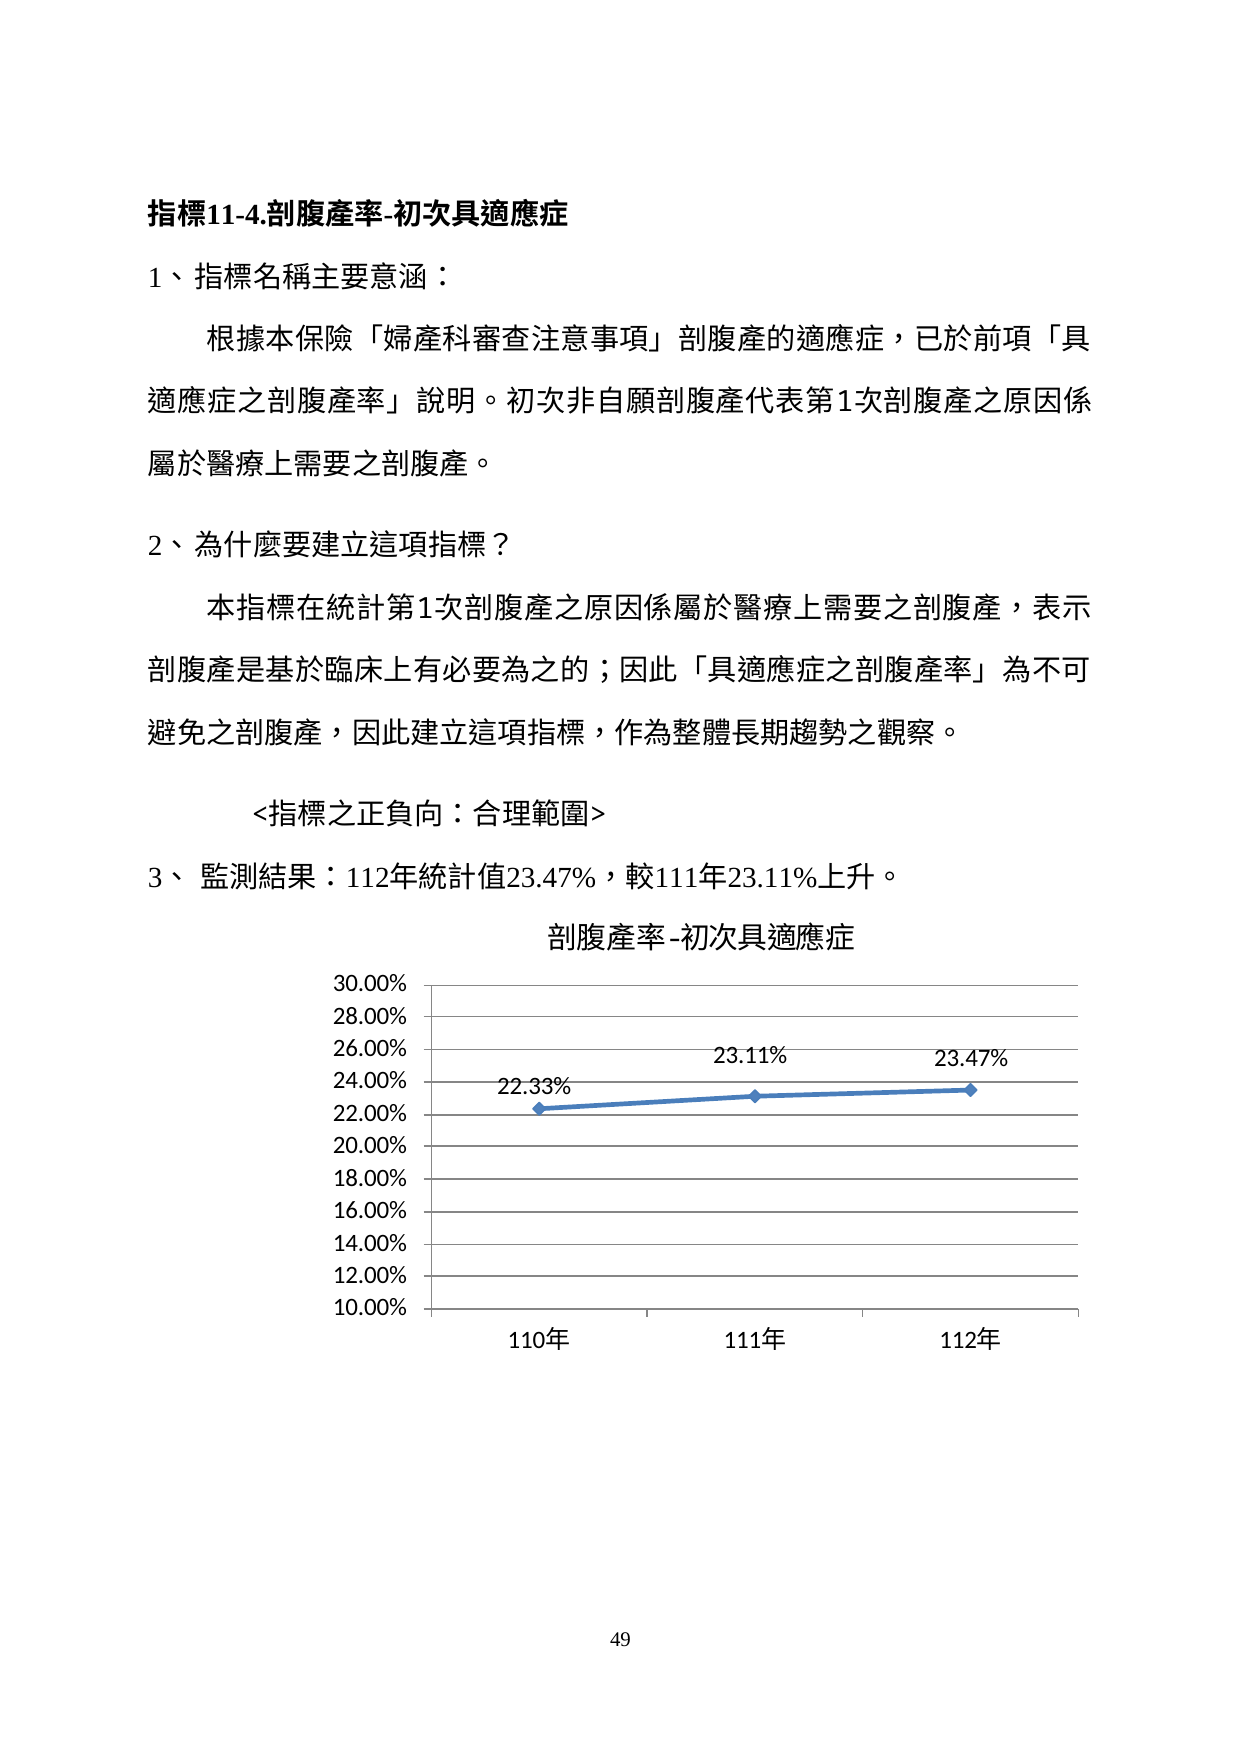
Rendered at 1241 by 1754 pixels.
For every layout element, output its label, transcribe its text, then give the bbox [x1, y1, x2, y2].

list 為什麼要建立這項指標？ [148, 501, 1086, 564]
list 指標名稱主要意涵： [148, 233, 1086, 295]
subtitle 指標11-4.剖腹產率-初次具適應症 [147, 170, 1086, 233]
text <指標之正負向：合理範圍> [251, 770, 1086, 833]
text 根據本保險「婦產科審查注意事項」剖腹產的適應症，已於前項「具適應症之剖腹產率」說明。初次非自願剖腹產代表第1次剖腹產之原因係屬於醫療上需要之剖腹產。 [148, 295, 1092, 483]
text 本指標在統計第1次剖腹產之原因係屬於醫療上需要之剖腹產，表示剖腹產是基於臨床上有必要為之的；因此「具適應症之剖腹產率」為不可避免之剖腹產，因此建立這項指標，作為整體長期趨勢之觀察。 [148, 564, 1092, 751]
list 監測結果：112年統計值23.47%，較111年23.11%上升。 [148, 833, 1086, 895]
